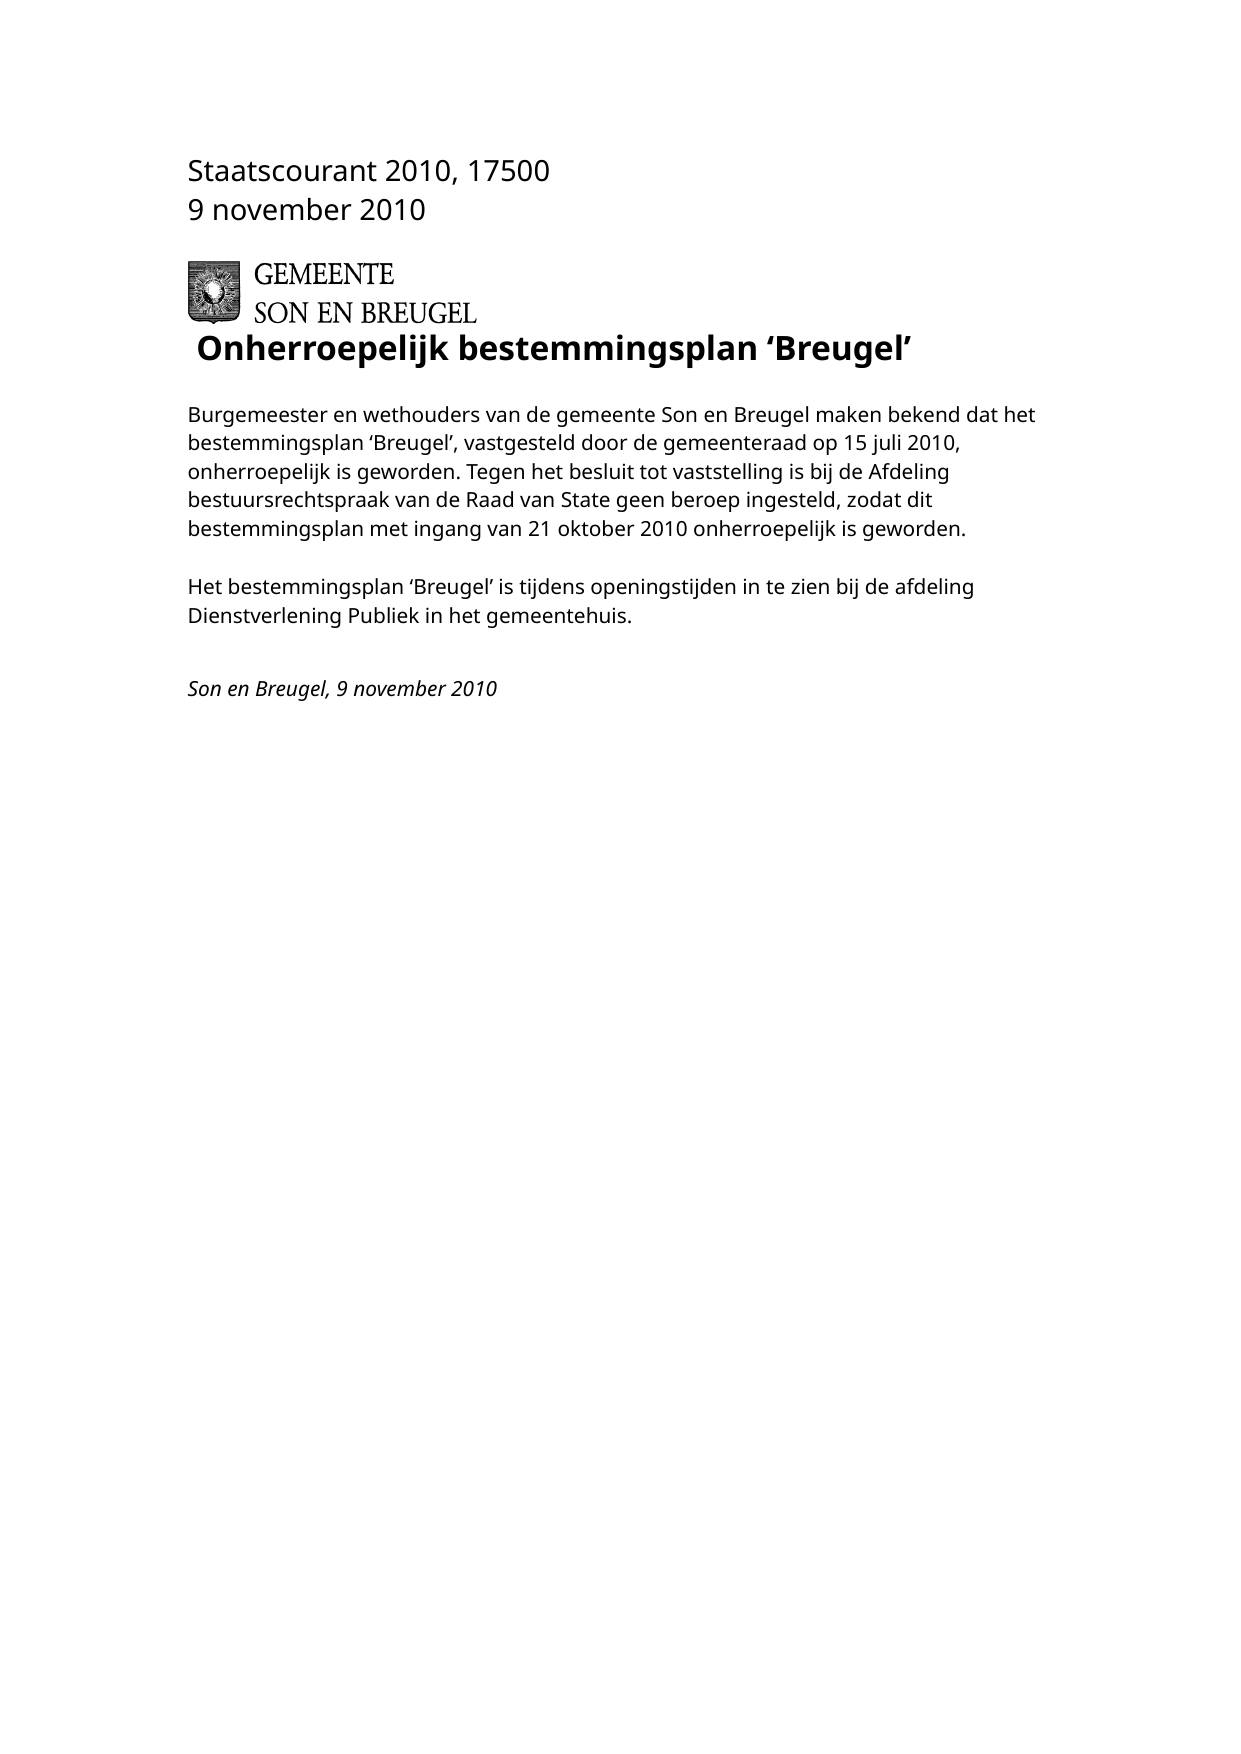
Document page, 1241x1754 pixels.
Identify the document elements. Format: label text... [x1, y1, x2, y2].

text Het bestemmingsplan ‘Breugel’ is tijdens openingstijden in te zien bij de afdeling Dienstverlening Publiek in het gemeentehuis. [187, 572, 1053, 629]
text 9 november 2010 [187, 190, 1053, 229]
subtitle Onherroepelijk bestemmingsplan ‘Breugel’ [187, 271, 1053, 370]
picture [187, 258, 477, 325]
text Son en Breugel, 9 november 2010 [187, 674, 1053, 703]
text Burgemeester en wethouders van de gemeente Son en Breugel maken bekend dat het bestemmingsplan ‘Breugel’, vastgesteld door de gemeenteraad op 15 juli 2010, onherroepelijk is geworden. Tegen het besluit tot vaststelling is bij de Afdeling bestuursrechtspraak van de Raad van State geen beroep ingesteld, zodat dit bestemmingsplan met ingang van 21 oktober 2010 onherroepelijk is geworden. [187, 400, 1053, 542]
text Staatscourant 2010, 17500 [187, 150, 1053, 190]
